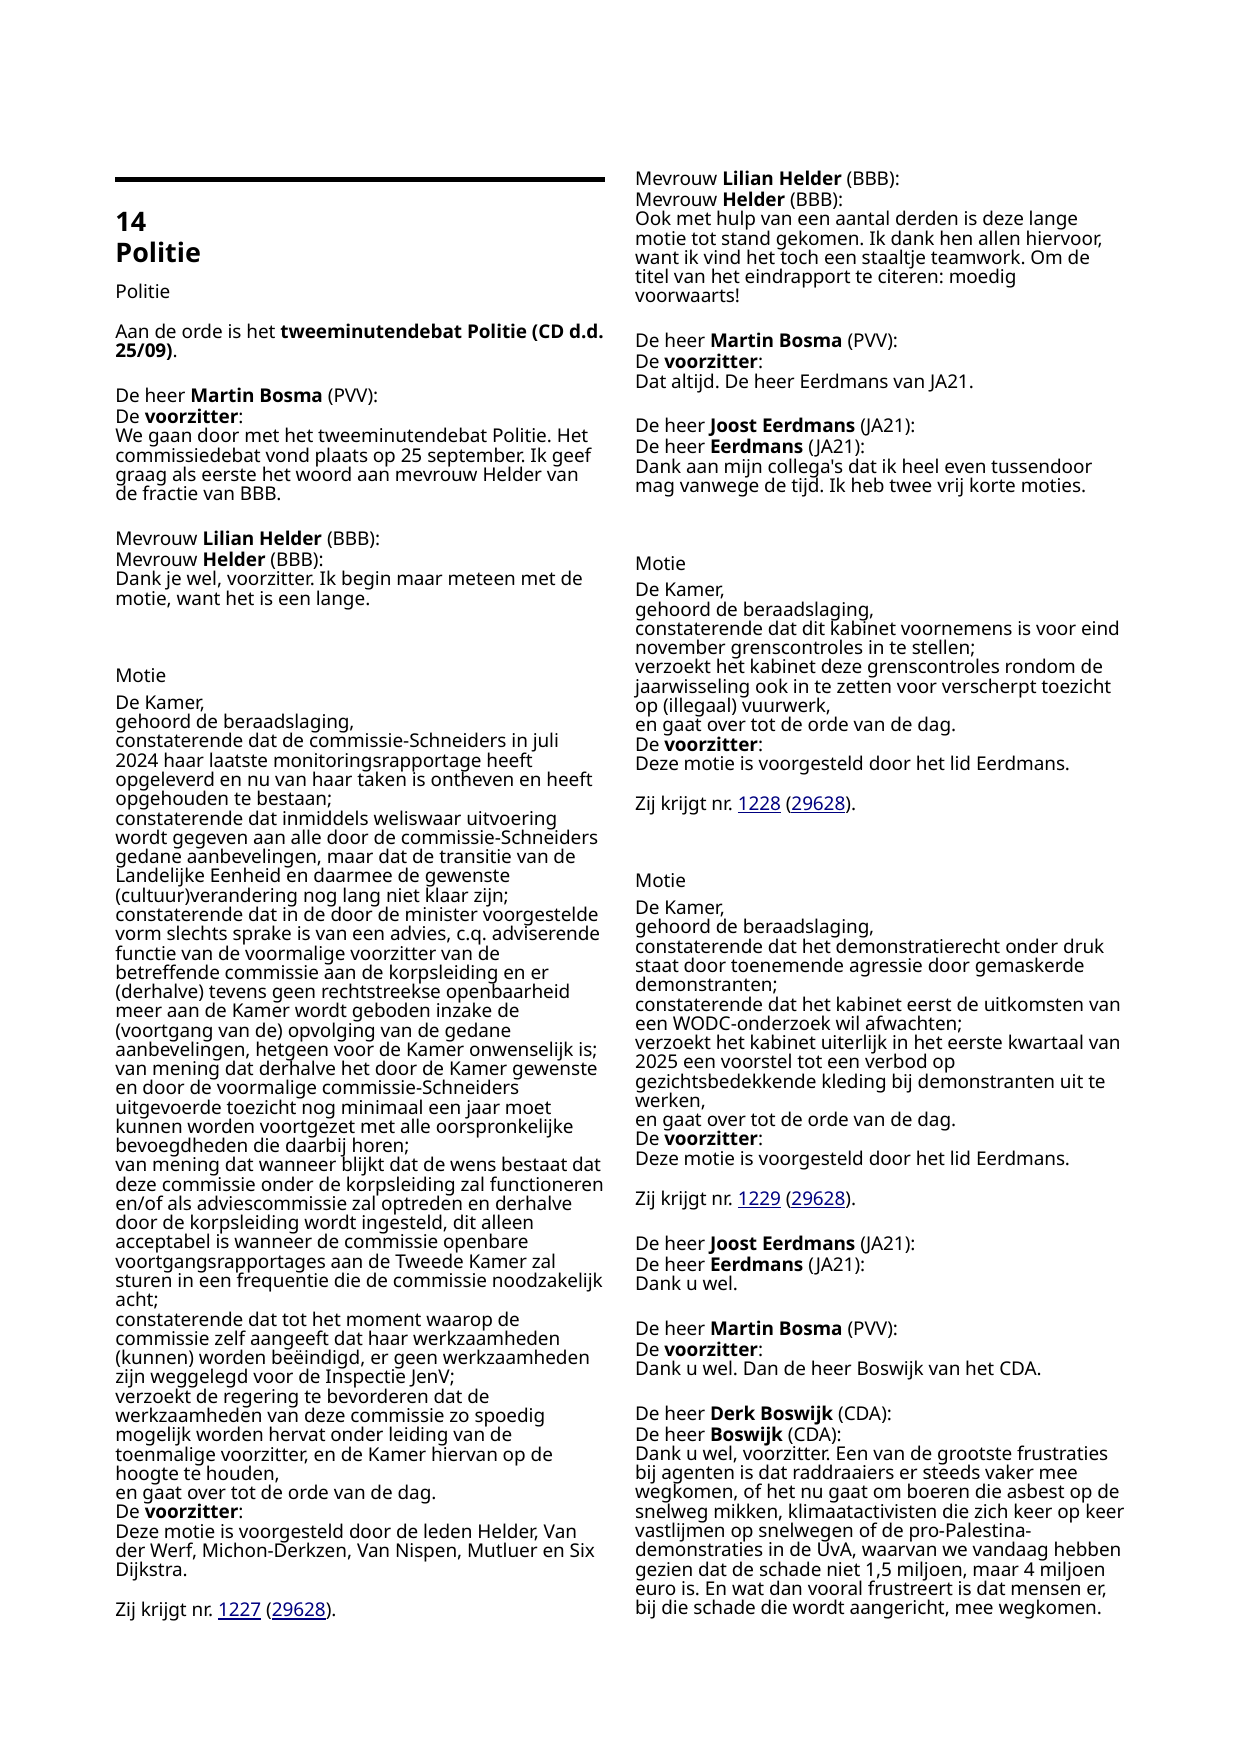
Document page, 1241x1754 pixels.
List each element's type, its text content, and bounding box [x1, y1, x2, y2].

text De heer Joost Eerdmans (JA21): [635, 1230, 1125, 1256]
text Mevrouw Helder (BBB): [635, 191, 1125, 210]
text verzoekt het kabinet uiterlijk in het eerste kwartaal van 2025 een voorstel tot een verbod op gezichtsbedekkende kleding bij demonstranten uit te werken, [635, 1034, 1125, 1111]
text gehoord de beraadslaging, [635, 601, 1125, 620]
text en gaat over tot de orde van de dag. [635, 716, 1125, 736]
text Motie [635, 867, 1125, 893]
text De heer Eerdmans (JA21): [635, 438, 1125, 458]
text Politie [115, 283, 605, 302]
text constaterende dat tot het moment waarop de commissie zelf aangeeft dat haar werkzaamheden (kunnen) worden beëindigd, er geen werkzaamheden zijn weggelegd voor de Inspectie JenV; [115, 1311, 605, 1388]
text Ook met hulp van een aantal derden is deze lange motie tot stand gekomen. Ik dank hen allen hiervoor, want ik vind het toch een staaltje teamwork. Om de titel van het eindrapport te citeren: moedig voorwaarts! [635, 210, 1125, 307]
text Zij krijgt nr. 1229 (29628). [635, 1190, 1125, 1209]
text Deze motie is voorgesteld door de leden Helder, Van der Werf, Michon-Derkzen, Van Nispen, Mutluer en Six Dijkstra. [115, 1523, 605, 1580]
text Zij krijgt nr. 1227 (29628). [115, 1601, 605, 1620]
text Dat altijd. De heer Eerdmans van JA21. [635, 373, 1125, 392]
text Mevrouw Lilian Helder (BBB): [115, 525, 605, 551]
text Dank je wel, voorzitter. Ik begin maar meteen met de motie, want het is een lange. [115, 570, 605, 609]
text constaterende dat de commissie-Schneiders in juli 2024 haar laatste monitoringsrapportage heeft opgeleverd en nu van haar taken is ontheven en heeft opgehouden te bestaan; [115, 732, 605, 809]
text De voorzitter: [635, 1130, 1125, 1150]
text constaterende dat het kabinet eerst de uitkomsten van een WODC-onderzoek wil afwachten; [635, 996, 1125, 1034]
text De voorzitter: [635, 736, 1125, 755]
text Deze motie is voorgesteld door het lid Eerdmans. [635, 1150, 1125, 1169]
text en gaat over tot de orde van de dag. [635, 1111, 1125, 1130]
text gehoord de beraadslaging, [635, 918, 1125, 938]
text Politie [115, 239, 605, 283]
text De heer Eerdmans (JA21): [635, 1256, 1125, 1275]
text Dank u wel. Dan de heer Boswijk van het CDA. [635, 1360, 1125, 1379]
text en gaat over tot de orde van de dag. [115, 1484, 605, 1503]
text De voorzitter: [115, 1503, 605, 1523]
text Dank u wel. [635, 1275, 1125, 1294]
text constaterende dat inmiddels weliswaar uitvoering wordt gegeven aan alle door de commissie-Schneiders gedane aanbevelingen, maar dat de transitie van de Landelijke Eenheid en daarmee de gewenste (cultuur)verandering nog lang niet klaar zijn; [115, 809, 605, 906]
text Deze motie is voorgesteld door het lid Eerdmans. [635, 755, 1125, 774]
text De voorzitter: [115, 408, 605, 427]
text Motie [115, 662, 605, 688]
text constaterende dat het demonstratierecht onder druk staat door toenemende agressie door gemaskerde demonstranten; [635, 938, 1125, 996]
text De heer Martin Bosma (PVV): [635, 1315, 1125, 1341]
text van mening dat derhalve het door de Kamer gewenste en door de voormalige commissie-Schneiders uitgevoerde toezicht nog minimaal een jaar moet kunnen worden voortgezet met alle oorspronkelijke bevoegdheden die daarbij horen; [115, 1060, 605, 1156]
text verzoekt het kabinet deze grenscontroles rondom de jaarwisseling ook in te zetten voor verscherpt toezicht op (illegaal) vuurwerk, [635, 658, 1125, 716]
text van mening dat wanneer blijkt dat de wens bestaat dat deze commissie onder de korpsleiding zal functioneren en/of als adviescommissie zal optreden en derhalve door de korpsleiding wordt ingesteld, dit alleen acceptabel is wanneer de commissie openbare voortgangsrapportages aan de Tweede Kamer zal sturen in een frequentie die de commissie noodzakelijk acht; [115, 1156, 605, 1311]
text 14 [115, 203, 605, 239]
text De heer Joost Eerdmans (JA21): [635, 413, 1125, 438]
text De voorzitter: [635, 353, 1125, 373]
text Mevrouw Lilian Helder (BBB): [635, 165, 1125, 191]
text gehoord de beraadslaging, [115, 713, 605, 732]
text Motie [635, 550, 1125, 575]
text De Kamer, [635, 581, 1125, 601]
text Aan de orde is het tweeminutendebat Politie (CD d.d. 25/09). [115, 323, 605, 362]
text De voorzitter: [635, 1341, 1125, 1360]
text De Kamer, [115, 694, 605, 713]
text Mevrouw Helder (BBB): [115, 551, 605, 570]
text Zij krijgt nr. 1228 (29628). [635, 795, 1125, 814]
text Dank u wel, voorzitter. Een van de grootste frustraties bij agenten is dat raddraaiers er steeds vaker mee wegkomen, of het nu gaat om boeren die asbest op de snelweg mikken, klimaatactivisten die zich keer op keer vastlijmen op snelwegen of de pro-Palestina-demonstraties in de UvA, waarvan we vandaag hebben gezien dat de schade niet 1,5 miljoen, maar 4 miljoen euro is. En wat dan vooral frustreert is dat mensen er, bij die schade die wordt aangericht, mee wegkomen. [635, 1445, 1125, 1618]
text De heer Boswijk (CDA): [635, 1426, 1125, 1445]
text De Kamer, [635, 899, 1125, 918]
text verzoekt de regering te bevorderen dat de werkzaamheden van deze commissie zo spoedig mogelijk worden hervat onder leiding van de toenmalige voorzitter, en de Kamer hiervan op de hoogte te houden, [115, 1388, 605, 1484]
text De heer Martin Bosma (PVV): [115, 382, 605, 408]
text We gaan door met het tweeminutendebat Politie. Het commissiedebat vond plaats op 25 september. Ik geef graag als eerste het woord aan mevrouw Helder van de fractie van BBB. [115, 427, 605, 504]
text Dank aan mijn collega's dat ik heel even tussendoor mag vanwege de tijd. Ik heb twee vrij korte moties. [635, 458, 1125, 496]
text De heer Martin Bosma (PVV): [635, 328, 1125, 353]
text constaterende dat in de door de minister voorgestelde vorm slechts sprake is van een advies, c.q. adviserende functie van de voormalige voorzitter van de betreffende commissie aan de korpsleiding en er (derhalve) tevens geen rechtstreekse openbaarheid meer aan de Kamer wordt geboden inzake de (voortgang van de) opvolging van de gedane aanbevelingen, hetgeen voor de Kamer onwenselijk is; [115, 906, 605, 1060]
text constaterende dat dit kabinet voornemens is voor eind november grenscontroles in te stellen; [635, 620, 1125, 658]
text De heer Derk Boswijk (CDA): [635, 1400, 1125, 1426]
